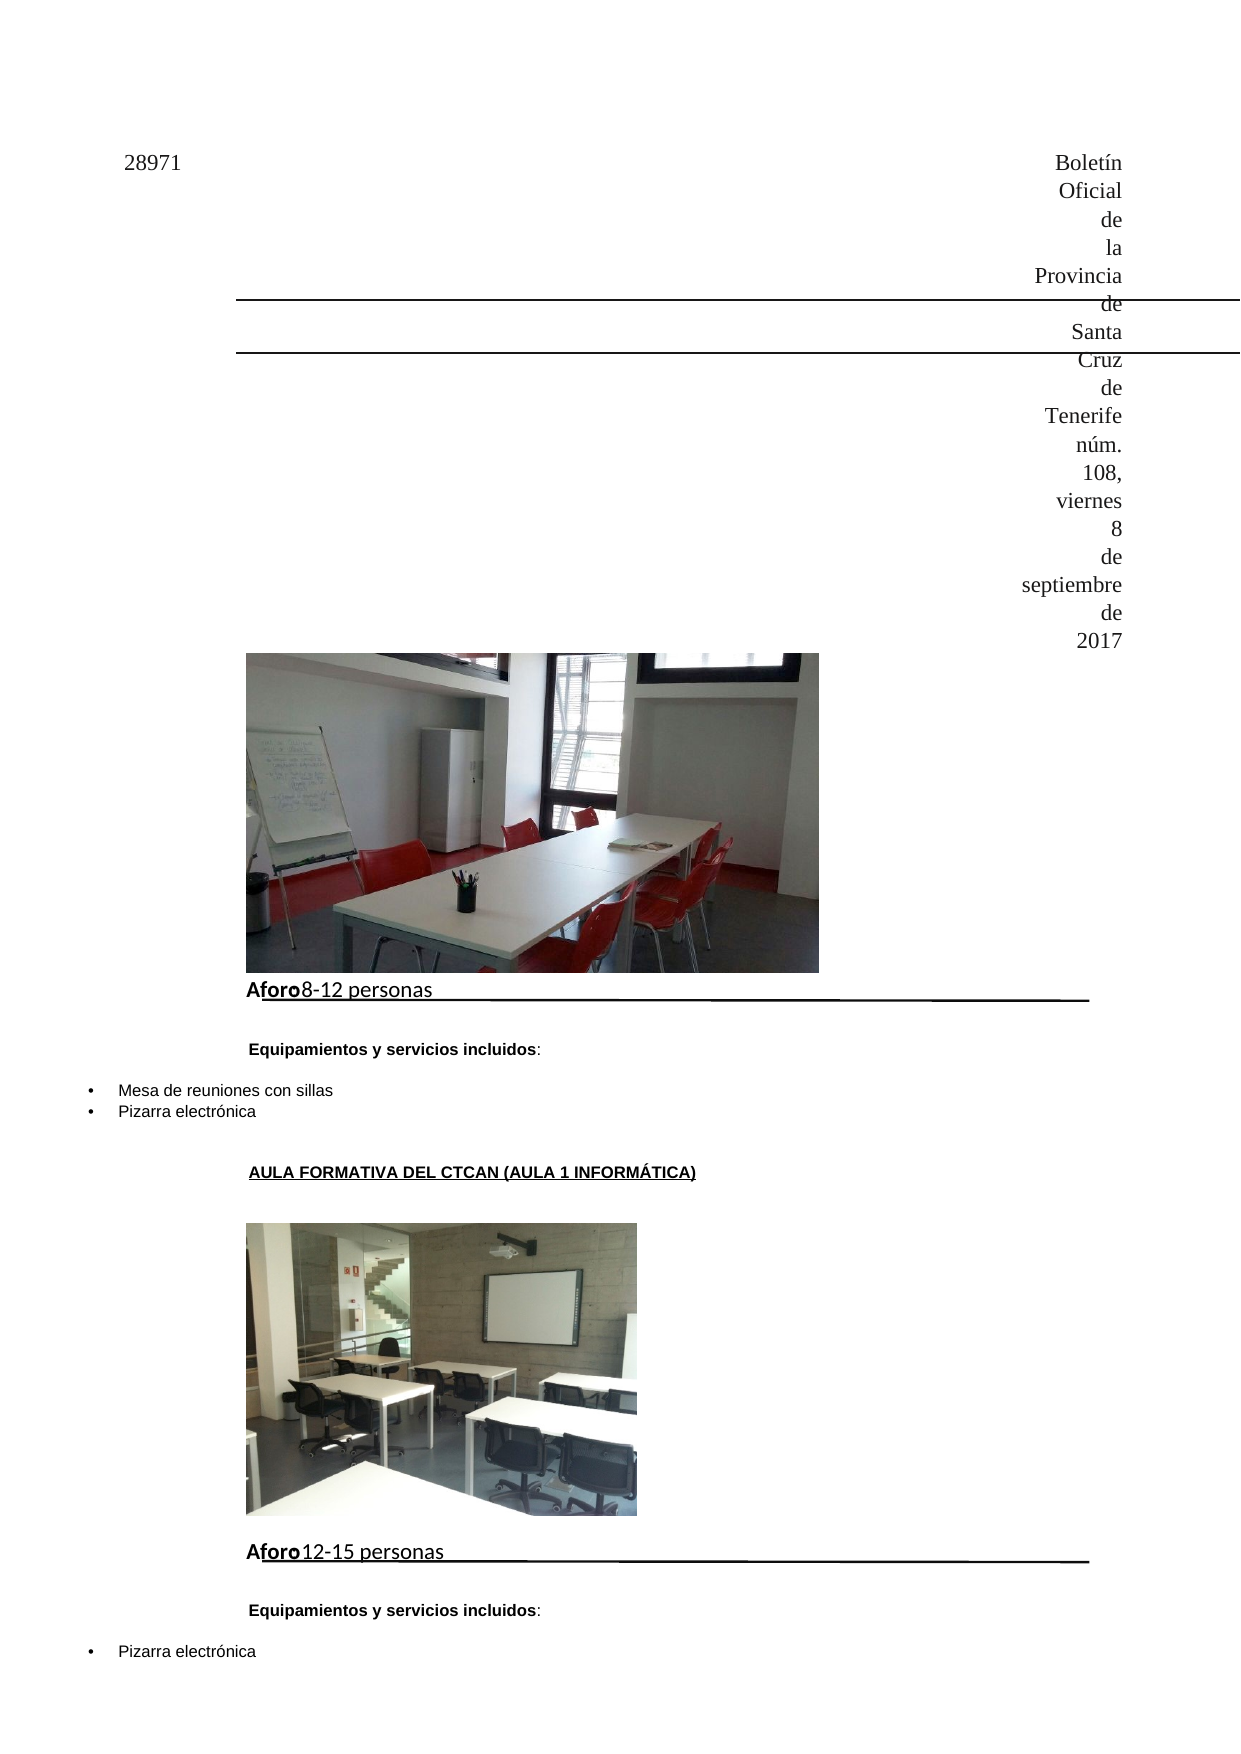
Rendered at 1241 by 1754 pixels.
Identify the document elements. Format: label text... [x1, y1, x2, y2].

subtitle AULA FORMATIVA DEL CTCAN (AULA 1 INFORMÁTICA) [248, 1163, 1122, 1182]
list Mesa de reuniones con sillas [88, 1081, 1065, 1100]
list Pizarra electrónica [88, 1101, 1065, 1121]
text Equipamientos y servicios incluidos: [248, 1601, 1075, 1620]
text Equipamientos y servicios incluidos: [248, 1040, 1075, 1059]
list Pizarra electrónica [88, 1642, 1065, 1661]
